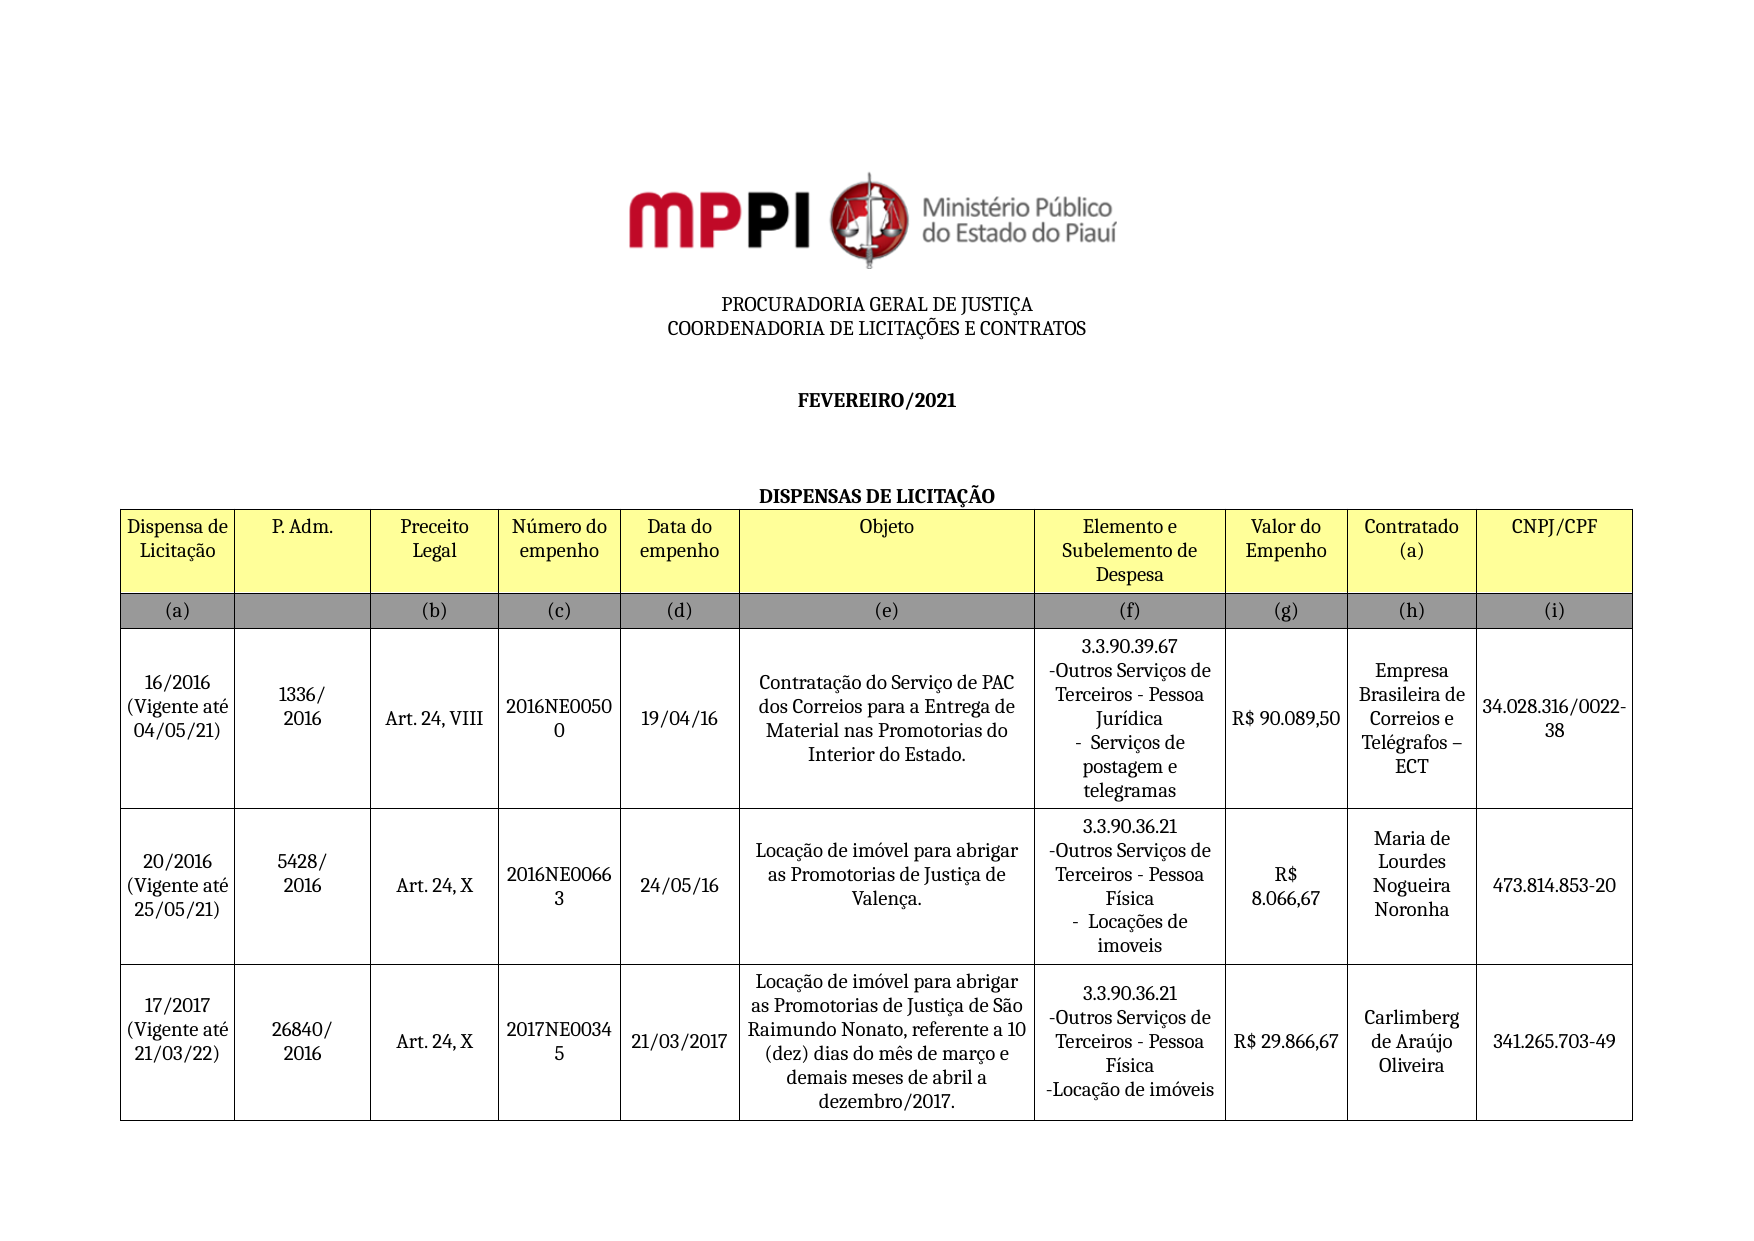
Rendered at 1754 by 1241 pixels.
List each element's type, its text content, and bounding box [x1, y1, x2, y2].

table_cell 17/2017 (Vigente até 21/03/22) [121, 965, 234, 1119]
table_cell 16/2016 (Vigente até 04/05/21) [121, 629, 234, 808]
table_cell 341.265.703-49 [1477, 965, 1632, 1119]
table_cell 24/05/16 [621, 809, 739, 964]
table_cell (b) [371, 594, 498, 628]
table_cell (d) [621, 594, 739, 628]
table_cell Empresa Brasileira de Correios e Telégrafos – ECT [1348, 629, 1476, 808]
table_header Dispensa de Licitação [121, 510, 234, 592]
table_cell (h) [1348, 594, 1476, 628]
table_header Elemento e Subelemento de Despesa [1035, 510, 1225, 592]
table_cell 5428/ 2016 [235, 809, 370, 964]
table_header P. Adm. [235, 510, 370, 592]
text FEVEREIRO/2021 [118, 389, 1636, 413]
table_cell 21/03/2017 [621, 965, 739, 1119]
table_cell 1336/ 2016 [235, 629, 370, 808]
table_cell 26840/ 2016 [235, 965, 370, 1119]
table_cell Art. 24, X [371, 809, 498, 964]
table_header Objeto [740, 510, 1034, 592]
table_cell [235, 594, 370, 628]
table_cell Locação de imóvel para abrigar as Promotorias de Justiça de Valença. [740, 809, 1034, 964]
text PROCURADORIA GERAL DE JUSTIÇA [118, 293, 1636, 317]
table_header Valor do Empenho [1226, 510, 1347, 592]
table_cell R$ 90.089,50 [1226, 629, 1347, 808]
table_cell 473.814.853-20 [1477, 809, 1632, 964]
table_cell 2016NE00500 [499, 629, 620, 808]
table_cell (f) [1035, 594, 1225, 628]
table_cell 3.3.90.36.21 -Outros Serviços de Terceiros - Pessoa Física - Locações de imoveis [1035, 809, 1225, 964]
table_cell 19/04/16 [621, 629, 739, 808]
table_cell Contratação do Serviço de PAC dos Correios para a Entrega de Material nas Promotorias do Interior do Estado. [740, 629, 1034, 808]
table_cell 2017NE00345 [499, 965, 620, 1119]
table_cell R$ 29.866,67 [1226, 965, 1347, 1119]
table_header Preceito Legal [371, 510, 498, 592]
table_header Data do empenho [621, 510, 739, 592]
table_cell 34.028.316/0022-38 [1477, 629, 1632, 808]
table_header Contratado (a) [1348, 510, 1476, 592]
table_header Número do empenho [499, 510, 620, 592]
table_cell (a) [121, 594, 234, 628]
table_cell 2016NE00663 [499, 809, 620, 964]
table_cell (i) [1477, 594, 1632, 628]
table_cell Art. 24, VIII [371, 629, 498, 808]
text COORDENADORIA DE LICITAÇÕES E CONTRATOS [118, 317, 1636, 341]
table_cell R$ 8.066,67 [1226, 809, 1347, 964]
table_cell (c) [499, 594, 620, 628]
table_cell Art. 24, X [371, 965, 498, 1119]
table_cell 3.3.90.36.21 -Outros Serviços de Terceiros - Pessoa Física -Locação de imóveis [1035, 965, 1225, 1119]
table_header CNPJ/CPF [1477, 510, 1632, 592]
table_cell (e) [740, 594, 1034, 628]
table_cell Maria de Lourdes Nogueira Noronha [1348, 809, 1476, 964]
table_cell Locação de imóvel para abrigar as Promotorias de Justiça de São Raimundo Nonato, referente a 10 (dez) dias do mês de março e demais meses de abril a dezembro/2017. [740, 965, 1034, 1119]
text DISPENSAS DE LICITAÇÃO [118, 484, 1636, 508]
table_cell 3.3.90.39.67 -Outros Serviços de Terceiros - Pessoa Jurídica - Serviços de postagem e telegramas [1035, 629, 1225, 808]
table_cell (g) [1226, 594, 1347, 628]
table_cell 20/2016 (Vigente até 25/05/21) [121, 809, 234, 964]
table_cell Carlimberg de Araújo Oliveira [1348, 965, 1476, 1119]
